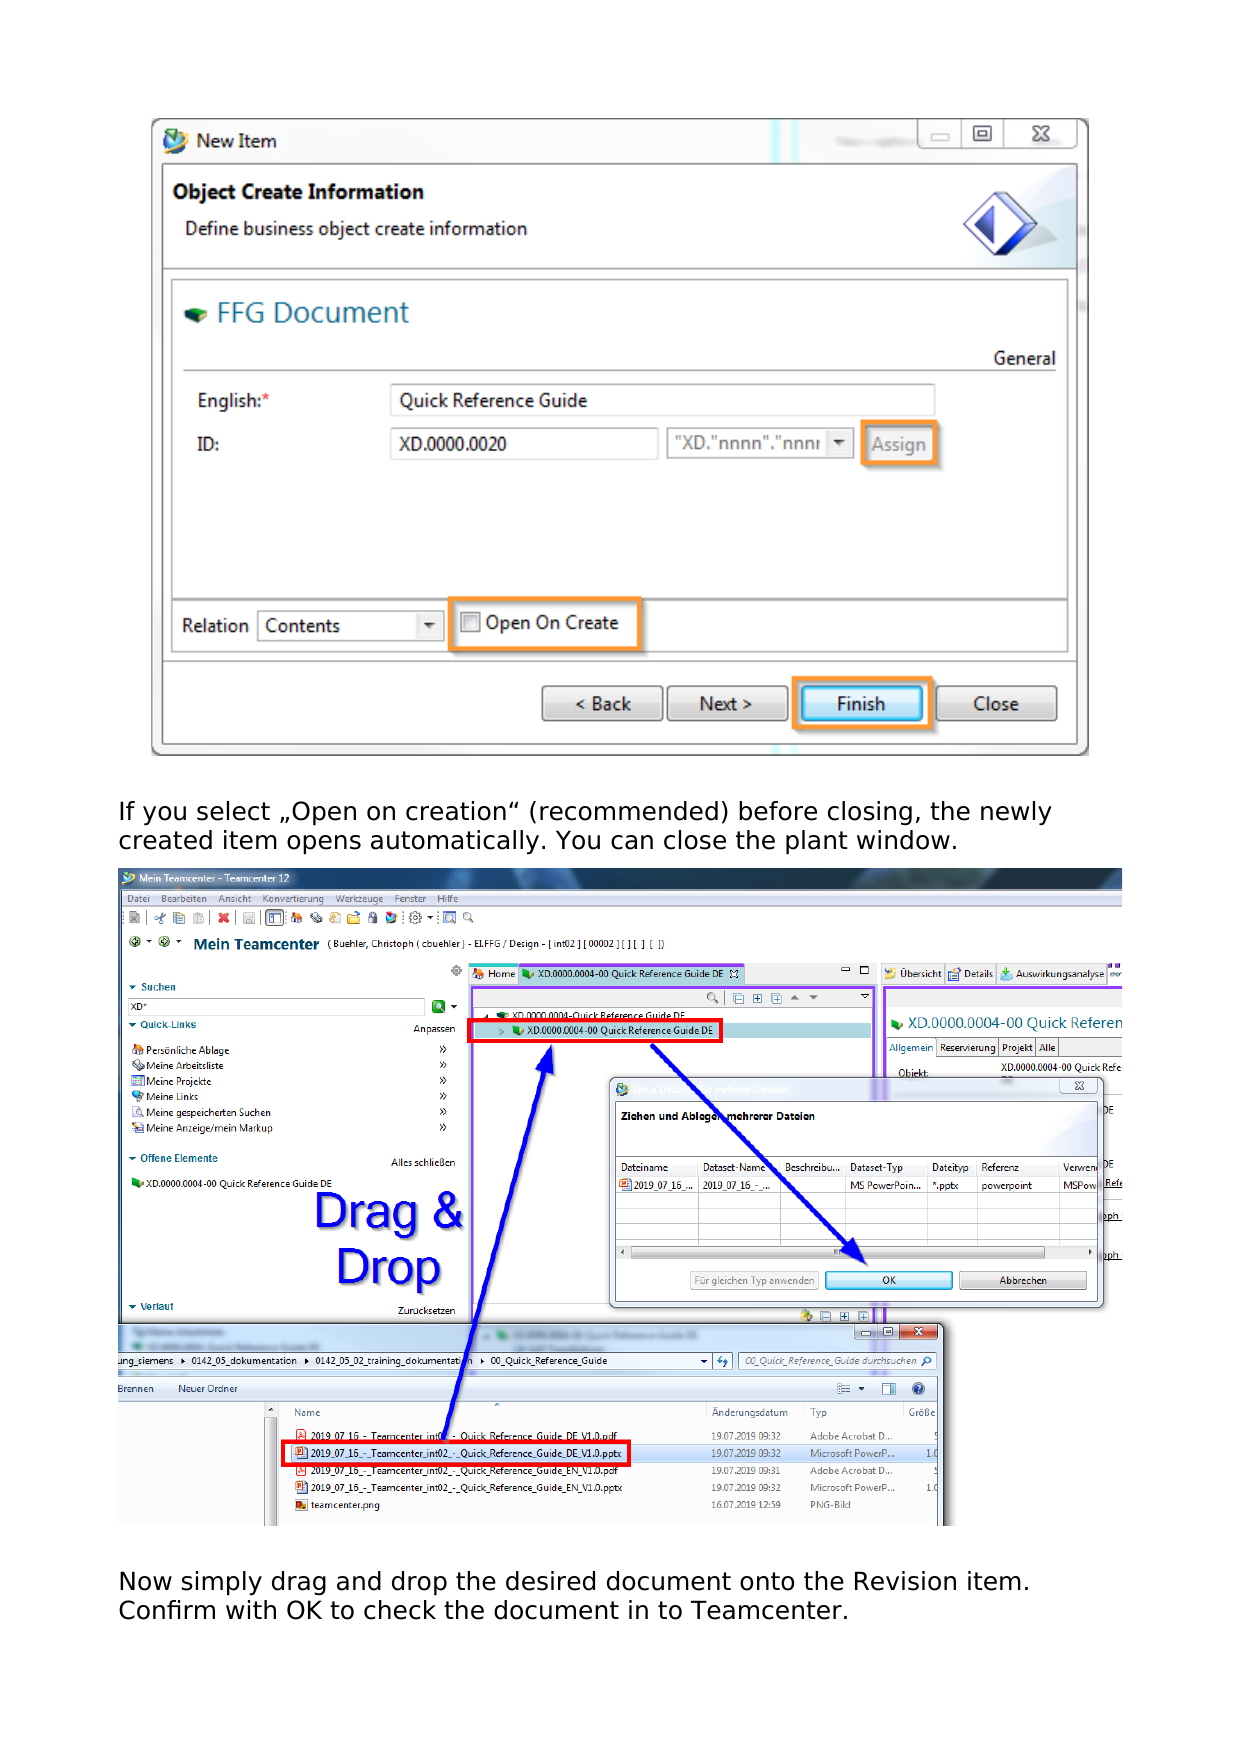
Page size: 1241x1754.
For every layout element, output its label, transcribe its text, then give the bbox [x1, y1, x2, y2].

picture [151, 118, 1089, 756]
text If you select „Open on creation“ (recommended) before closing, the newly created item opens automatically. You can close the plant window. [118, 797, 1122, 856]
picture [118, 868, 1123, 1526]
text Now simply drag and drop the desired document onto the Revision item. Confirm with OK to check the document in to Teamcenter. [118, 1567, 1122, 1626]
